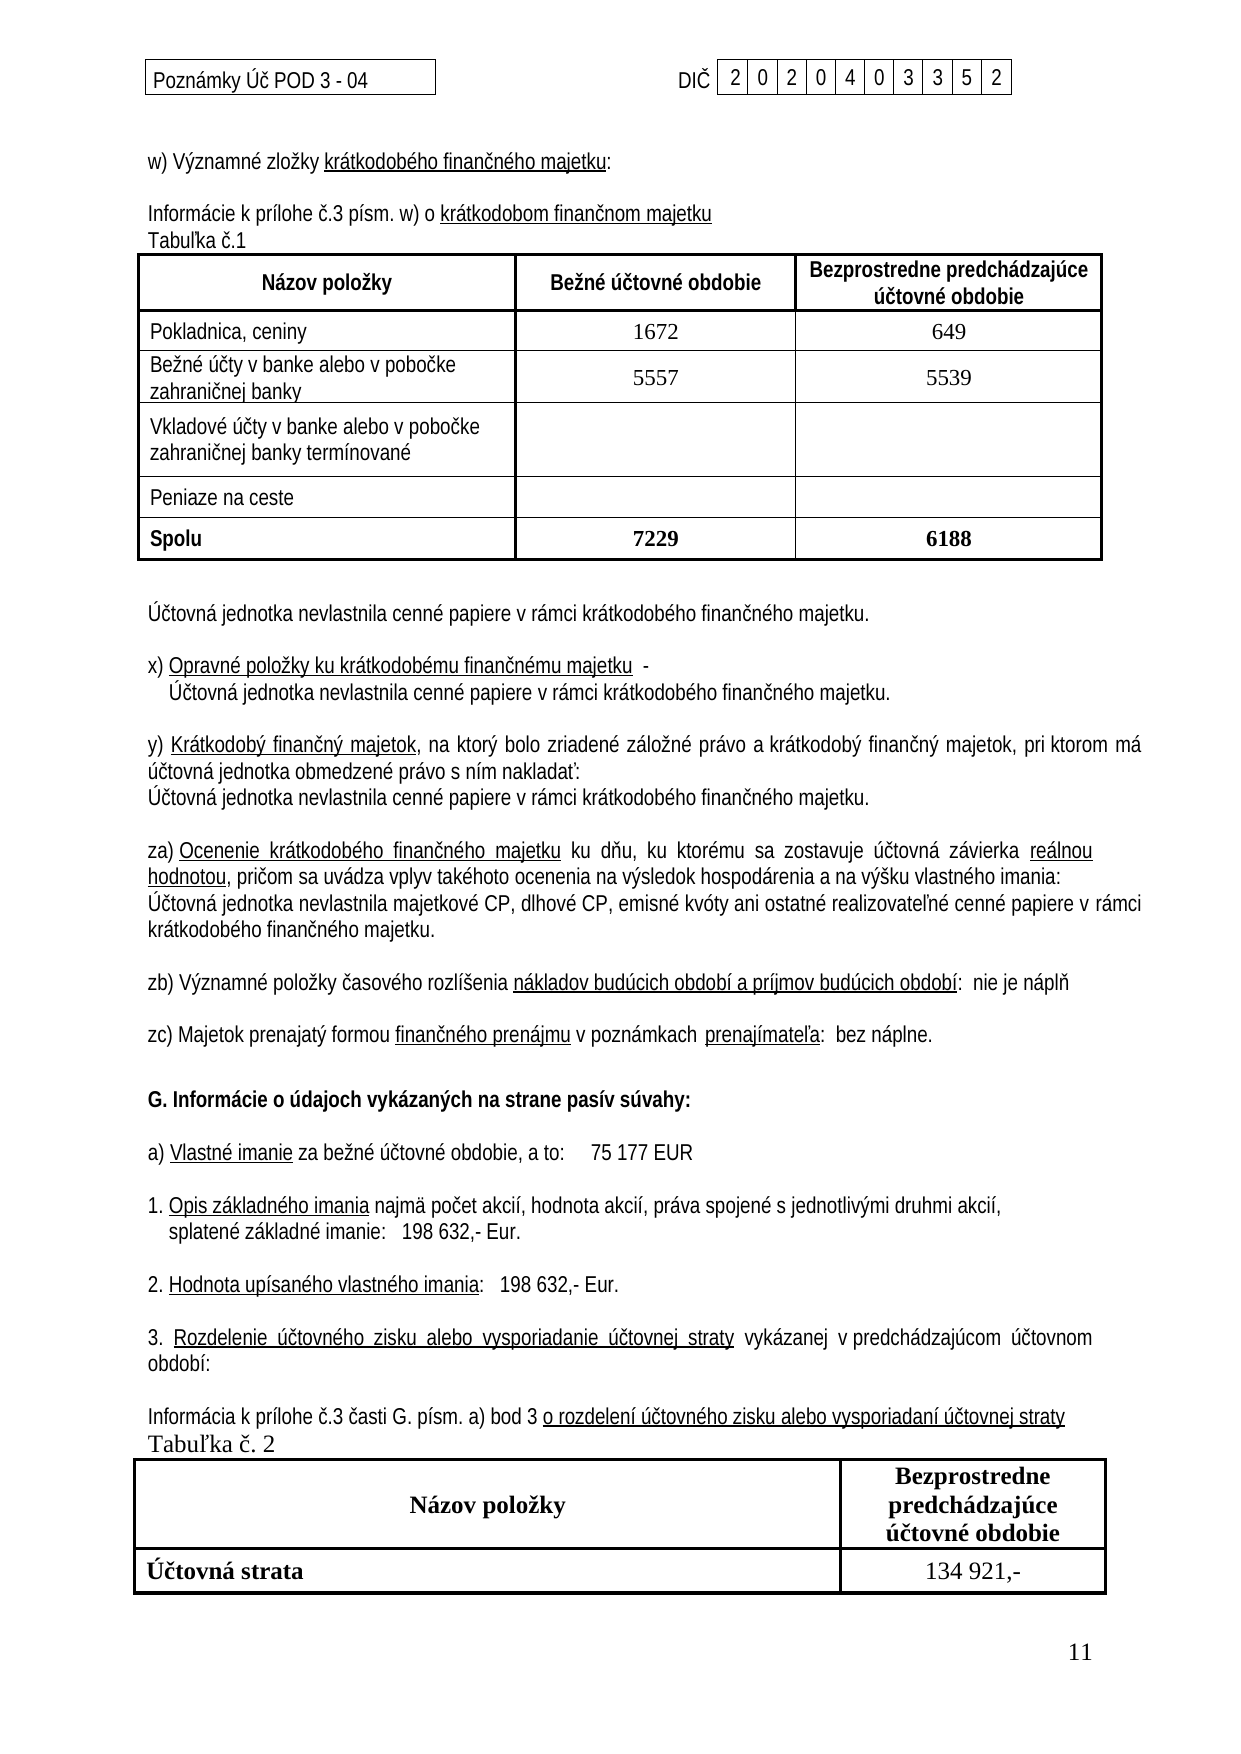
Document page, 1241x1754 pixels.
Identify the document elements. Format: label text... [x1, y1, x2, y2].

table_cell Pokladnica, ceniny [140, 312, 514, 350]
table_cell Peniaze na ceste [140, 477, 514, 517]
text a) Vlastné imanie za bežné účtovné obdobie, a to: 75 177 EUR [148, 1139, 1141, 1166]
text y) Krátkodobý finančný majetok, na ktorý bolo zriadené záložné právo a krátkodobý finančný majetok, pri ktorom má účtovná jednotka obmedzené právo s ním nakladať: [148, 731, 1141, 784]
table_header Bežné účtovné obdobie [517, 256, 794, 309]
text w) Významné zložky krátkodobého finančného majetku: [148, 148, 1092, 174]
text Tabuľka č. 2 [148, 1429, 1092, 1458]
text Účtovná jednotka nevlastnila cenné papiere v rámci krátkodobého finančného majetku. [148, 599, 1141, 626]
text 1. Opis základného imania najmä počet akcií, hodnota akcií, práva spojené s jednotlivými druhmi akcií, [148, 1192, 1092, 1218]
text za) Ocenenie krátkodobého finančného majetku ku dňu, ku ktorému sa zostavuje účtovná závierka reálnou hodnotou, pričom sa uvádza vplyv takéhoto ocenenia na výsledok hospodárenia a na výšku vlastného imania: [148, 837, 1092, 889]
text 2. Hodnota upísaného vlastného imania: 198 632,- Eur. [148, 1271, 1092, 1297]
text Účtovná jednotka nevlastnila cenné papiere v rámci krátkodobého finančného majetku. [148, 784, 1141, 810]
text Informácie k prílohe č.3 písm. w) o krátkodobom finančnom majetku [148, 200, 1092, 227]
table_cell 7229 [517, 518, 795, 558]
text x) Opravné položky ku krátkodobému finančnému majetku - [148, 652, 1092, 679]
table_header Názov položky [140, 256, 514, 309]
table_header Názov položky [136, 1461, 839, 1547]
table_cell Bežné účty v banke alebo v pobočke zahraničnej banky Banky [140, 351, 514, 402]
text G. Informácie o údajoch vykázaných na strane pasív súvahy: [148, 1086, 1141, 1113]
table_cell 5557 [517, 351, 795, 402]
text Účtovná jednotka nevlastnila cenné papiere v rámci krátkodobého finančného majetku. [148, 679, 1141, 705]
text 3. Rozdelenie účtovného zisku alebo vysporiadanie účtovnej straty vykázanej v predchádzajúcom účtovnom období: [148, 1324, 1092, 1376]
table_cell 134 921,- [842, 1550, 1104, 1591]
table_cell 649 [796, 312, 1100, 350]
table_header Bezprostredne predchádzajúce účtovné obdobie [842, 1461, 1104, 1547]
text Účtovná jednotka nevlastnila majetkové CP, dlhové CP, emisné kvóty ani ostatné realizovateľné cenné papiere v rámci krátkodobého finančného majetku. [148, 889, 1141, 942]
table_cell Účtovná strata [136, 1550, 839, 1591]
table_cell Vkladové účty v banke alebo v pobočke zahraničnej banky termínované [140, 403, 514, 476]
table_cell 6188 [796, 518, 1100, 558]
text Tabuľka č.1 [148, 227, 1092, 253]
subtitle zc) Majetok prenajatý formou finančného prenájmu v poznámkach prenajímateľa: bez náplne. [148, 1021, 1092, 1048]
table_cell [796, 403, 1100, 476]
table_cell Spolu [140, 518, 514, 558]
table_cell [796, 477, 1100, 517]
table_cell 1672 [517, 312, 795, 350]
table_header Bezprostredne predchádzajúce účtovné obdobie [797, 256, 1100, 309]
table_cell [517, 403, 795, 476]
table_cell 5539 [796, 351, 1100, 402]
text zb) Významné položky časového rozlíšenia nákladov budúcich období a príjmov budúcich období: nie je náplň [148, 968, 1092, 995]
text Informácia k prílohe č.3 časti G. písm. a) bod 3 o rozdelení účtovného zisku alebo vysporiadaní účtovnej straty [148, 1403, 1092, 1429]
text splatené základné imanie: 198 632,- Eur. [148, 1218, 1092, 1244]
table_cell [517, 477, 795, 517]
